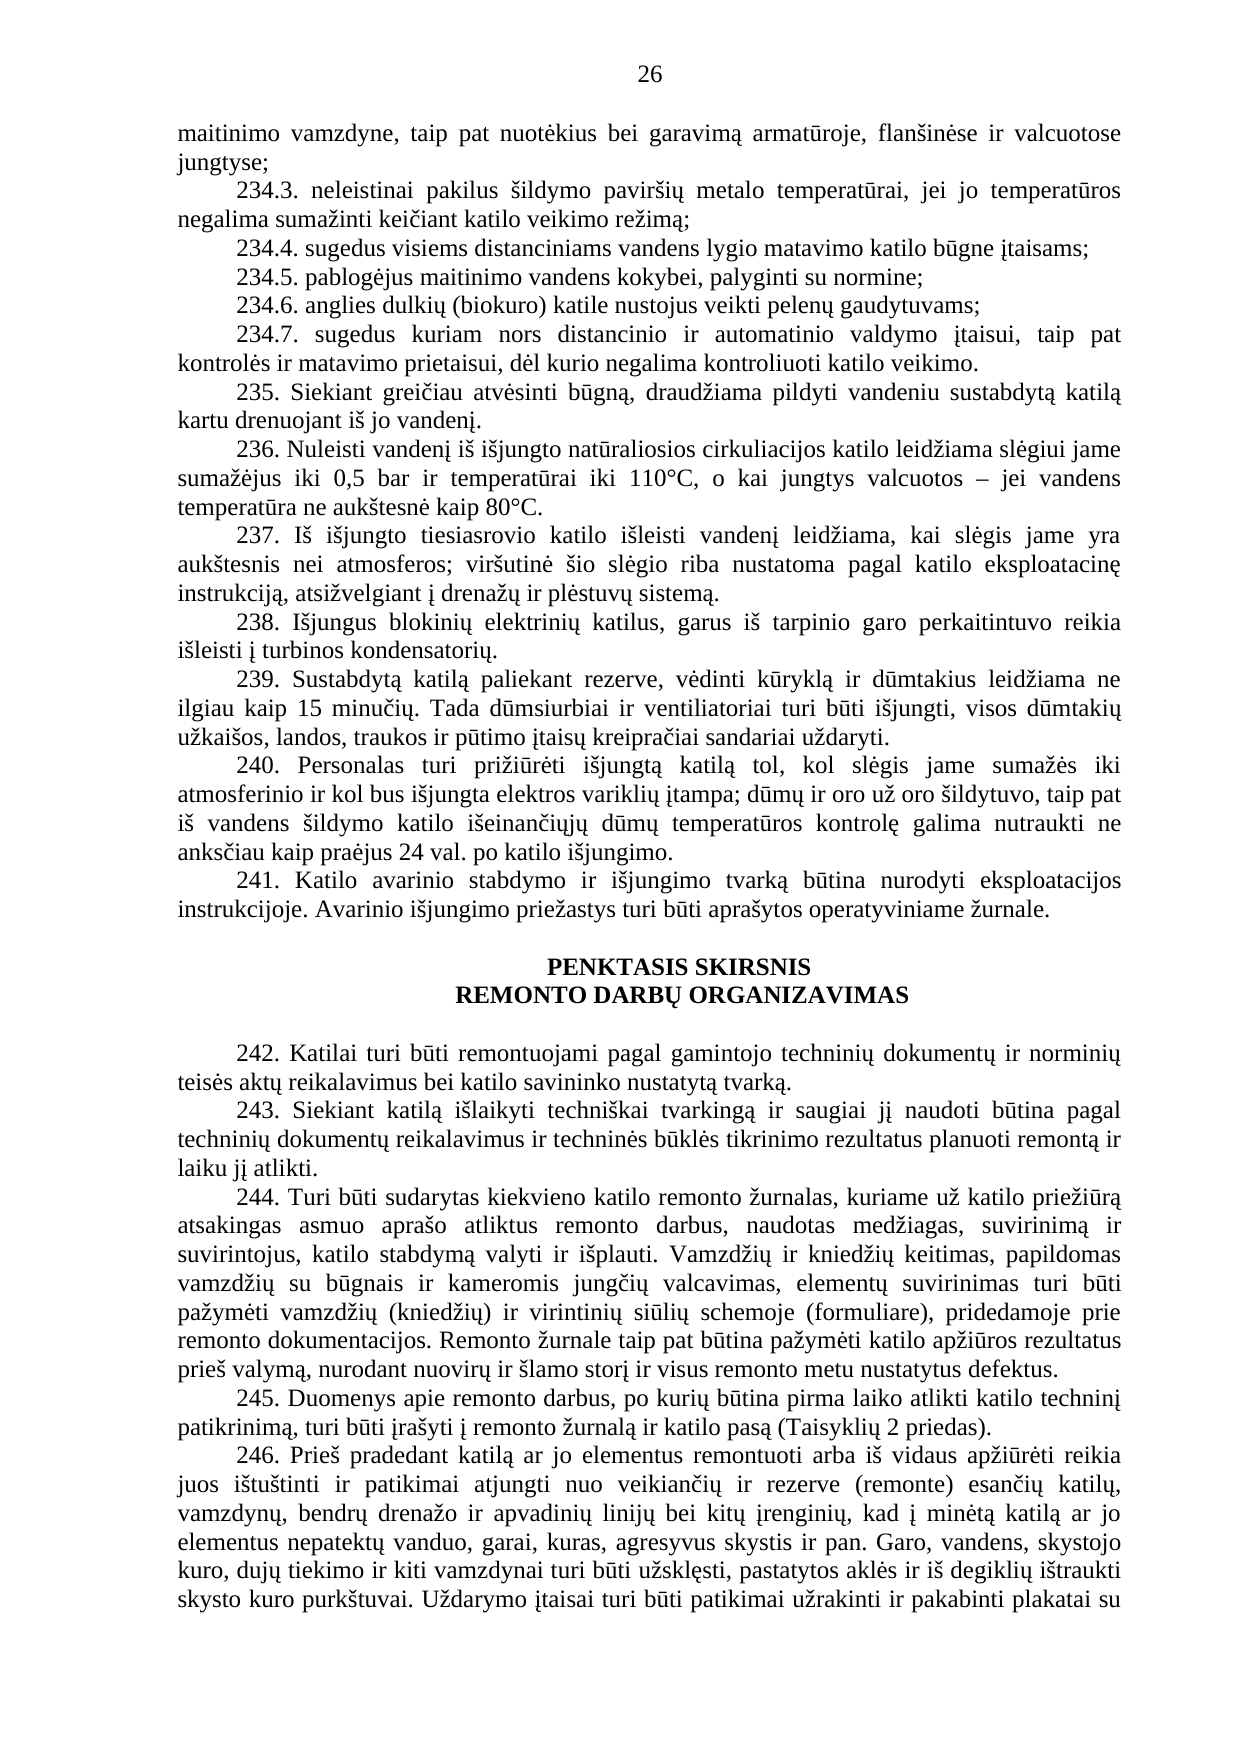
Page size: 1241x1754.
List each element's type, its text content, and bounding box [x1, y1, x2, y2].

text 234.7. sugedus kuriam nors distancinio ir automatinio valdymo įtaisui, taip pat kontrolės ir matavimo prietaisui, dėl kurio negalima kontroliuoti katilo veikimo. [177, 319, 1122, 377]
text 240. Personalas turi prižiūrėti išjungtą katilą tol, kol slėgis jame sumažės iki atmosferinio ir kol bus išjungta elektros variklių įtampa; dūmų ir oro už oro šildytuvo, taip pat iš vandens šildymo katilo išeinančiųjų dūmų temperatūros kontrolę galima nutraukti ne anksčiau kaip praėjus 24 val. po katilo išjungimo. [177, 751, 1122, 866]
text 242. Katilai turi būti remontuojami pagal gamintojo techninių dokumentų ir norminių teisės aktų reikalavimus bei katilo savininko nustatytą tvarką. [177, 1038, 1122, 1096]
text maitinimo vamzdyne, taip pat nuotėkius bei garavimą armatūroje, flanšinėse ir valcuotose jungtyse; [177, 118, 1122, 176]
text REMONTO DARBŲ ORGANIZAVIMAS [177, 981, 1122, 1009]
text 243. Siekiant katilą išlaikyti techniškai tvarkingą ir saugiai jį naudoti būtina pagal techninių dokumentų reikalavimus ir techninės būklės tikrinimo rezultatus planuoti remontą ir laiku jį atlikti. [177, 1096, 1122, 1182]
text 241. Katilo avarinio stabdymo ir išjungimo tvarką būtina nurodyti eksploatacijos instrukcijoje. Avarinio išjungimo priežastys turi būti aprašytos operatyviniame žurnale. [177, 866, 1122, 923]
text 234.6. anglies dulkių (biokuro) katile nustojus veikti pelenų gaudytuvams; [177, 291, 1122, 319]
text 239. Sustabdytą katilą paliekant rezerve, vėdinti kūryklą ir dūmtakius leidžiama ne ilgiau kaip 15 minučių. Tada dūmsiurbiai ir ventiliatoriai turi būti išjungti, visos dūmtakių užkaišos, landos, traukos ir pūtimo įtaisų kreipračiai sandariai uždaryti. [177, 664, 1122, 751]
text 237. Iš išjungto tiesiasrovio katilo išleisti vandenį leidžiama, kai slėgis jame yra aukštesnis nei atmosferos; viršutinė šio slėgio riba nustatoma pagal katilo eksploatacinę instrukciją, atsižvelgiant į drenažų ir plėstuvų sistemą. [177, 521, 1122, 607]
text 246. Prieš pradedant katilą ar jo elementus remontuoti arba iš vidaus apžiūrėti reikia juos ištuštinti ir patikimai atjungti nuo veikiančių ir rezerve (remonte) esančių katilų, vamzdynų, bendrų drenažo ir apvadinių linijų bei kitų įrenginių, kad į minėtą katilą ar jo elementus nepatektų vanduo, garai, kuras, agresyvus skystis ir pan. Garo, vandens, skystojo kuro, dujų tiekimo ir kiti vamzdynai turi būti užsklęsti, pastatytos aklės ir iš degiklių ištraukti skysto kuro purkštuvai. Uždarymo įtaisai turi būti patikimai užrakinti ir pakabinti plakatai su [177, 1441, 1122, 1613]
text 234.4. sugedus visiems distanciniams vandens lygio matavimo katilo būgne įtaisams; [177, 233, 1122, 262]
text 245. Duomenys apie remonto darbus, po kurių būtina pirma laiko atlikti katilo techninį patikrinimą, turi būti įrašyti į remonto žurnalą ir katilo pasą (Taisyklių 2 priedas). [177, 1383, 1122, 1441]
text 238. Išjungus blokinių elektrinių katilus, garus iš tarpinio garo perkaitintuvo reikia išleisti į turbinos kondensatorių. [177, 607, 1122, 664]
text 235. Siekiant greičiau atvėsinti būgną, draudžiama pildyti vandeniu sustabdytą katilą kartu drenuojant iš jo vandenį. [177, 377, 1122, 434]
text penktasis skirsnis [177, 952, 1122, 981]
text 234.5. pablogėjus maitinimo vandens kokybei, palyginti su normine; [177, 262, 1122, 291]
text 236. Nuleisti vandenį iš išjungto natūraliosios cirkuliacijos katilo leidžiama slėgiui jame sumažėjus iki 0,5 bar ir temperatūrai iki 110°C, o kai jungtys valcuotos – jei vandens temperatūra ne aukštesnė kaip 80°C. [177, 434, 1122, 521]
text 244. Turi būti sudarytas kiekvieno katilo remonto žurnalas, kuriame už katilo priežiūrą atsakingas asmuo aprašo atliktus remonto darbus, naudotas medžiagas, suvirinimą ir suvirintojus, katilo stabdymą valyti ir išplauti. Vamzdžių ir kniedžių keitimas, papildomas vamzdžių su būgnais ir kameromis jungčių valcavimas, elementų suvirinimas turi būti pažymėti vamzdžių (kniedžių) ir virintinių siūlių schemoje (formuliare), pridedamoje prie remonto dokumentacijos. Remonto žurnale taip pat būtina pažymėti katilo apžiūros rezultatus prieš valymą, nurodant nuovirų ir šlamo storį ir visus remonto metu nustatytus defektus. [177, 1182, 1122, 1383]
text 234.3. neleistinai pakilus šildymo paviršių metalo temperatūrai, jei jo temperatūros negalima sumažinti keičiant katilo veikimo režimą; [177, 176, 1122, 233]
